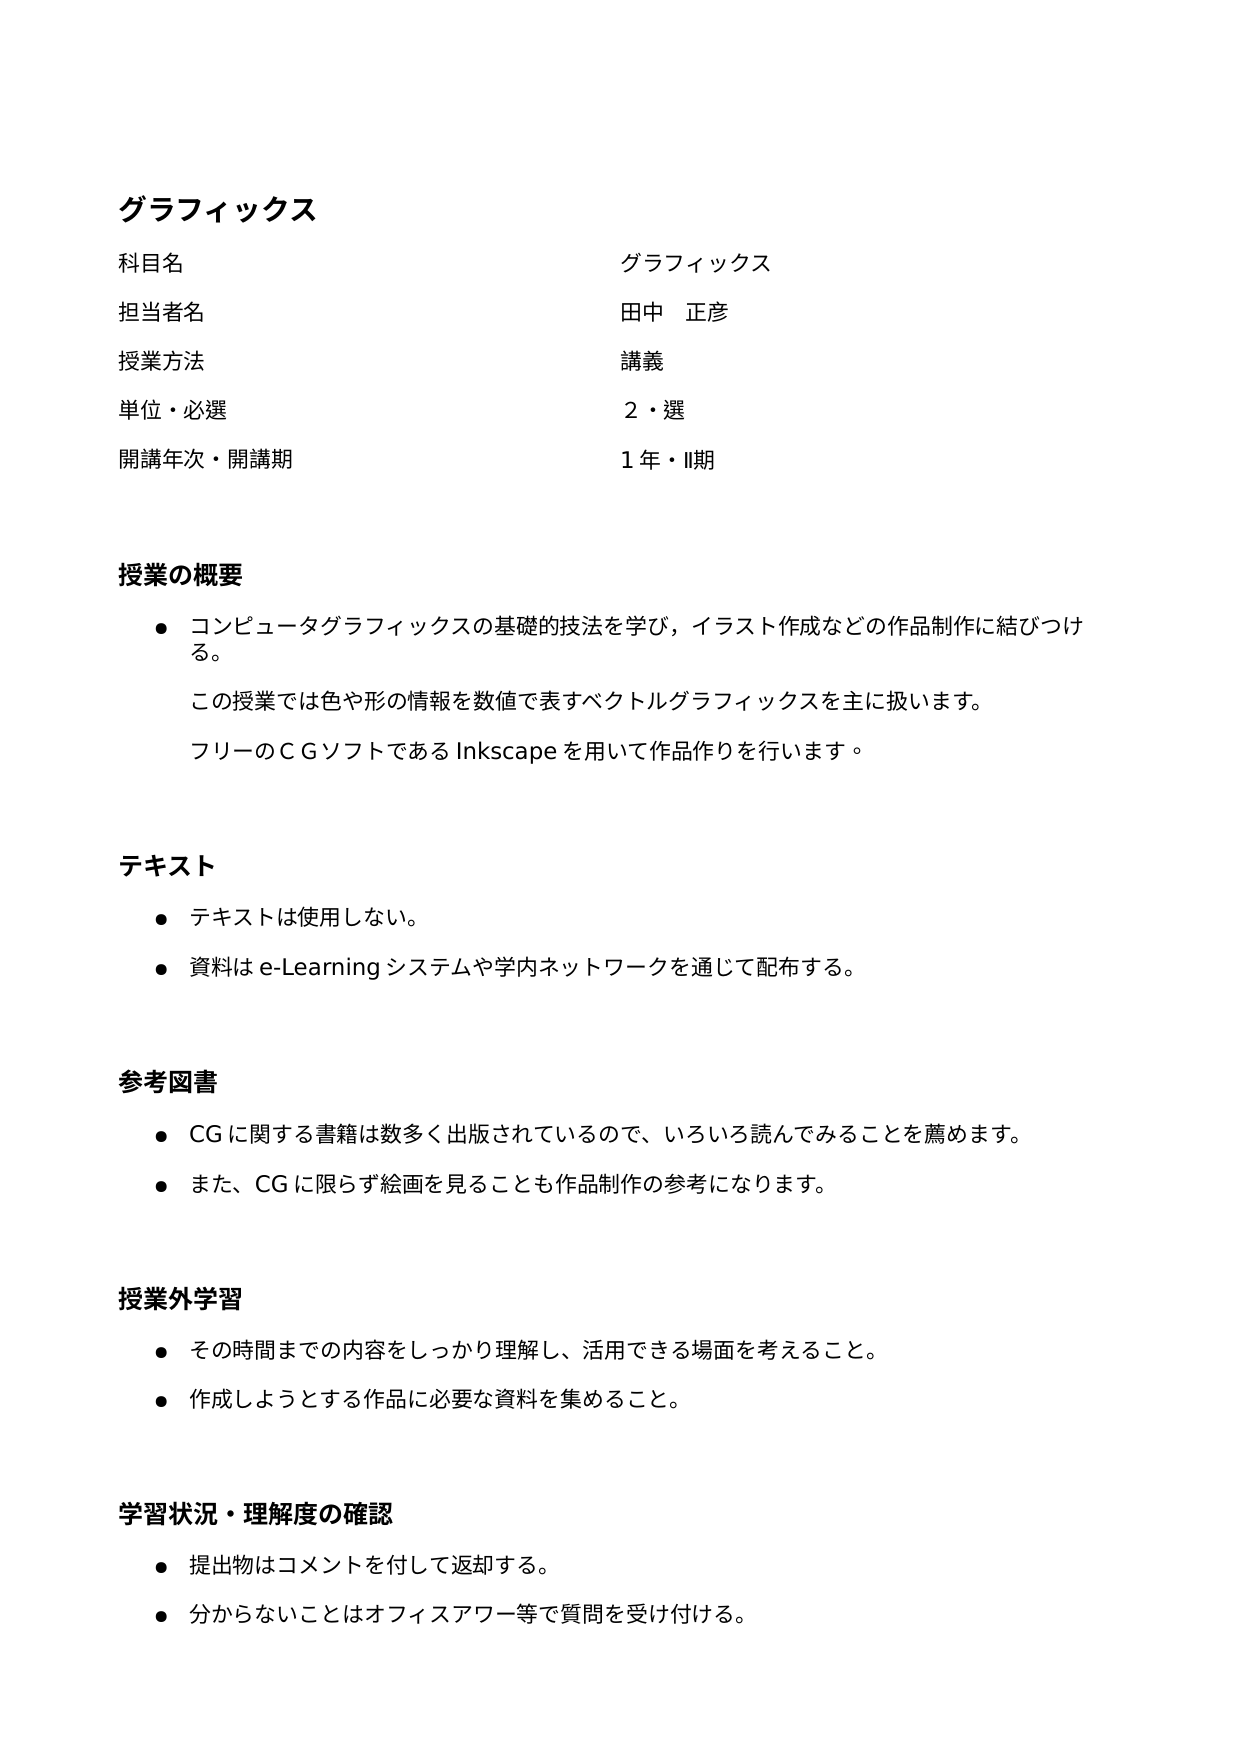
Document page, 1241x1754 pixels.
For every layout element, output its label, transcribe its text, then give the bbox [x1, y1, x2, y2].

list 資料はe-Learningシステムや学内ネットワークを通じて配布する。 [153, 954, 1122, 981]
table_cell 田中 正彦 [620, 288, 1122, 337]
list 提出物はコメントを付して返却する。 [153, 1553, 1122, 1579]
subtitle テキスト [118, 852, 1122, 881]
list コンピュータグラフィックスの基礎的技法を学び，イラスト作成などの作品制作に結びつける。 [153, 614, 1122, 665]
table_cell ２・選 [620, 386, 1122, 436]
subtitle 学習状況・理解度の確認 [118, 1500, 1122, 1529]
table_cell 1年・Ⅱ期 [620, 436, 1122, 486]
list 作成しようとする作品に必要な資料を集めること。 [153, 1388, 1122, 1413]
list また、CGに限らず絵画を見ることも作品制作の参考になります。 [153, 1171, 1122, 1198]
list CGに関する書籍は数多く出版されているので、いろいろ読んでみることを薦めます。 [153, 1121, 1122, 1148]
list テキストは使用しない。 [153, 905, 1122, 931]
list フリーのＣＧソフトであるInkscapeを用いて作品作りを行います。 [153, 738, 1122, 765]
subtitle グラフィックス [118, 193, 1122, 227]
table_header 科目名 [118, 239, 620, 288]
table_cell 担当者名 [118, 288, 620, 337]
table_cell 講義 [620, 338, 1122, 386]
table_cell 開講年次・開講期 [118, 436, 620, 486]
list 分からないことはオフィスアワー等で質問を受け付ける。 [153, 1603, 1122, 1628]
subtitle 授業の概要 [118, 561, 1122, 590]
list この授業では色や形の情報を数値で表すベクトルグラフィックスを主に扱います。 [153, 689, 1122, 714]
subtitle 授業外学習 [118, 1285, 1122, 1314]
table_cell 単位・必選 [118, 386, 620, 436]
subtitle 参考図書 [118, 1068, 1122, 1097]
list その時間までの内容をしっかり理解し、活用できる場面を考えること。 [153, 1338, 1122, 1364]
table_cell 授業方法 [118, 338, 620, 386]
table_header グラフィックス [620, 239, 1122, 288]
